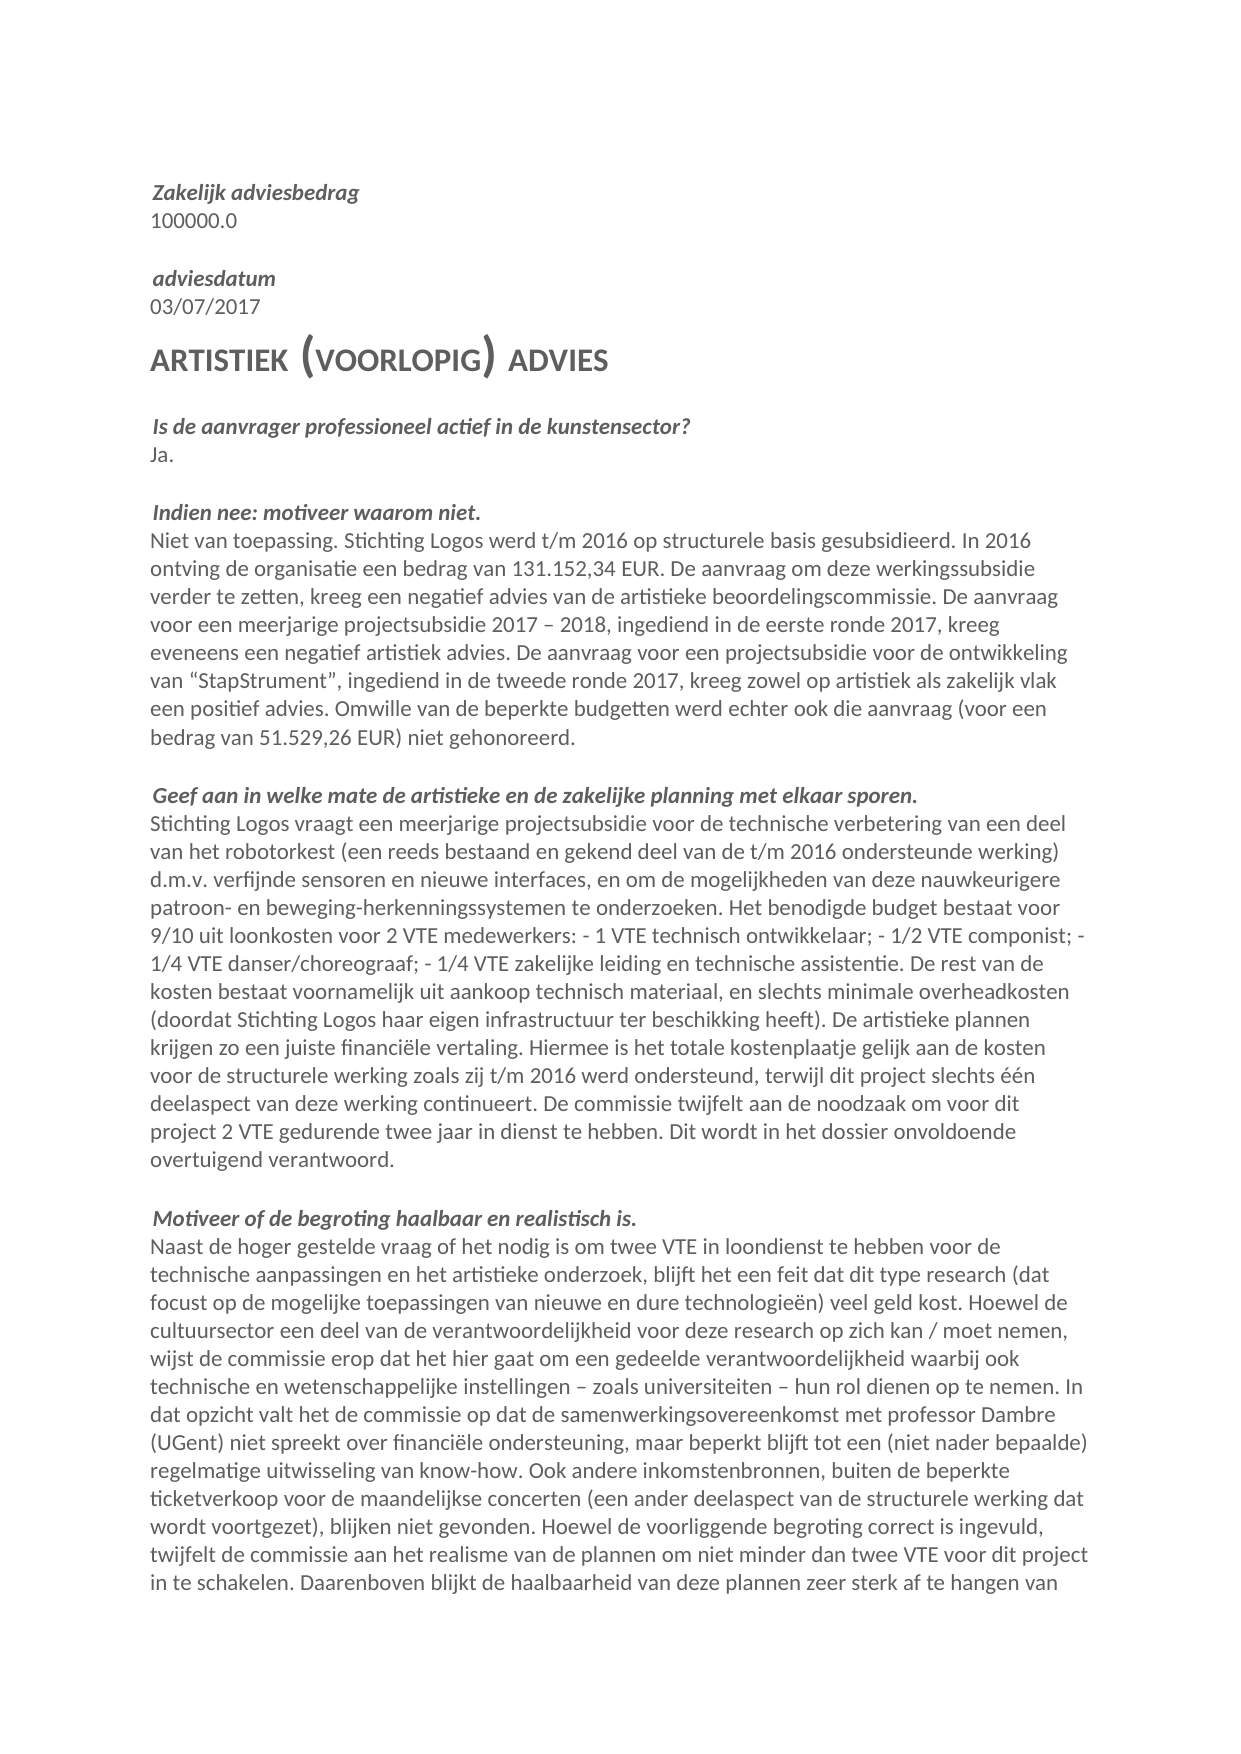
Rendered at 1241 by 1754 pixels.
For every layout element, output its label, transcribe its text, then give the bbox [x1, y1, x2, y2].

text Motiveer of de begroting haalbaar en realistisch is. Naast de hoger gestelde vraag of het nodig is om twee VTE in loondienst te hebben voor de technische aanpassingen en het artistieke onderzoek, blijft het een feit dat dit type research (dat focust op de mogelijke toepassingen van nieuwe en dure technologieën) veel geld kost. Hoewel de cultuursector een deel van de verantwoordelijkheid voor deze research op zich kan / moet nemen, wijst de commissie erop dat het hier gaat om een gedeelde verantwoordelijkheid waarbij ook technische en wetenschappelijke instellingen – zoals universiteiten – hun rol dienen op te nemen. In dat opzicht valt het de commissie op dat de samenwerkingsovereenkomst met professor Dambre (UGent) niet spreekt over financiële ondersteuning, maar beperkt blijft tot een (niet nader bepaalde) regelmatige uitwisseling van know-how. Ook andere inkomstenbronnen, buiten de beperkte ticketverkoop voor de maandelijkse concerten (een ander deelaspect van de structurele werking dat wordt voortgezet), blijken niet gevonden. Hoewel de voorliggende begroting correct is ingevuld, twijfelt de commissie aan het realisme van de plannen om niet minder dan twee VTE voor dit project in te schakelen. Daarenboven blijkt de haalbaarheid van deze plannen zeer sterk af te hangen van [150, 1176, 1090, 1596]
text Is de aanvrager professioneel actief in de kunstensector? Ja. [150, 384, 1090, 470]
text Geef aan in welke mate de artistieke en de zakelijke planning met elkaar sporen. Stichting Logos vraagt een meerjarige projectsubsidie voor de technische verbetering van een deel van het robotorkest (een reeds bestaand en gekend deel van de t/m 2016 ondersteunde werking) d.m.v. verfijnde sensoren en nieuwe interfaces, en om de mogelijkheden van deze nauwkeurigere patroon- en beweging-herkenningssystemen te onderzoeken. Het benodigde budget bestaat voor 9/10 uit loonkosten voor 2 VTE medewerkers: - 1 VTE technisch ontwikkelaar; - 1/2 VTE componist; - 1/4 VTE danser/choreograaf; - 1/4 VTE zakelijke leiding en technische assistentie. De rest van de kosten bestaat voornamelijk uit aankoop technisch materiaal, en slechts minimale overheadkosten (doordat Stichting Logos haar eigen infrastructuur ter beschikking heeft). De artistieke plannen krijgen zo een juiste financiële vertaling. Hiermee is het totale kostenplaatje gelijk aan de kosten voor de structurele werking zoals zij t/m 2016 werd ondersteund, terwijl dit project slechts één deelaspect van deze werking continueert. De commissie twijfelt aan de noodzaak om voor dit project 2 VTE gedurende twee jaar in dienst te hebben. Dit wordt in het dossier onvoldoende overtuigend verantwoord. [150, 753, 1090, 1176]
text Zakelijk adviesbedrag 100000.0 [150, 150, 1090, 236]
text artistiek (voorlopig) advies [150, 323, 1090, 384]
text adviesdatum 03/07/2017 [150, 236, 1090, 323]
text Indien nee: motiveer waarom niet. Niet van toepassing. Stichting Logos werd t/m 2016 op structurele basis gesubsidieerd. In 2016 ontving de organisatie een bedrag van 131.152,34 EUR. De aanvraag om deze werkingssubsidie verder te zetten, kreeg een negatief advies van de artistieke beoordelingscommissie. De aanvraag voor een meerjarige projectsubsidie 2017 – 2018, ingediend in de eerste ronde 2017, kreeg eveneens een negatief artistiek advies. De aanvraag voor een projectsubsidie voor de ontwikkeling van “StapStrument”, ingediend in de tweede ronde 2017, kreeg zowel op artistiek als zakelijk vlak een positief advies. Omwille van de beperkte budgetten werd echter ook die aanvraag (voor een bedrag van 51.529,26 EUR) niet gehonoreerd. [150, 470, 1090, 753]
